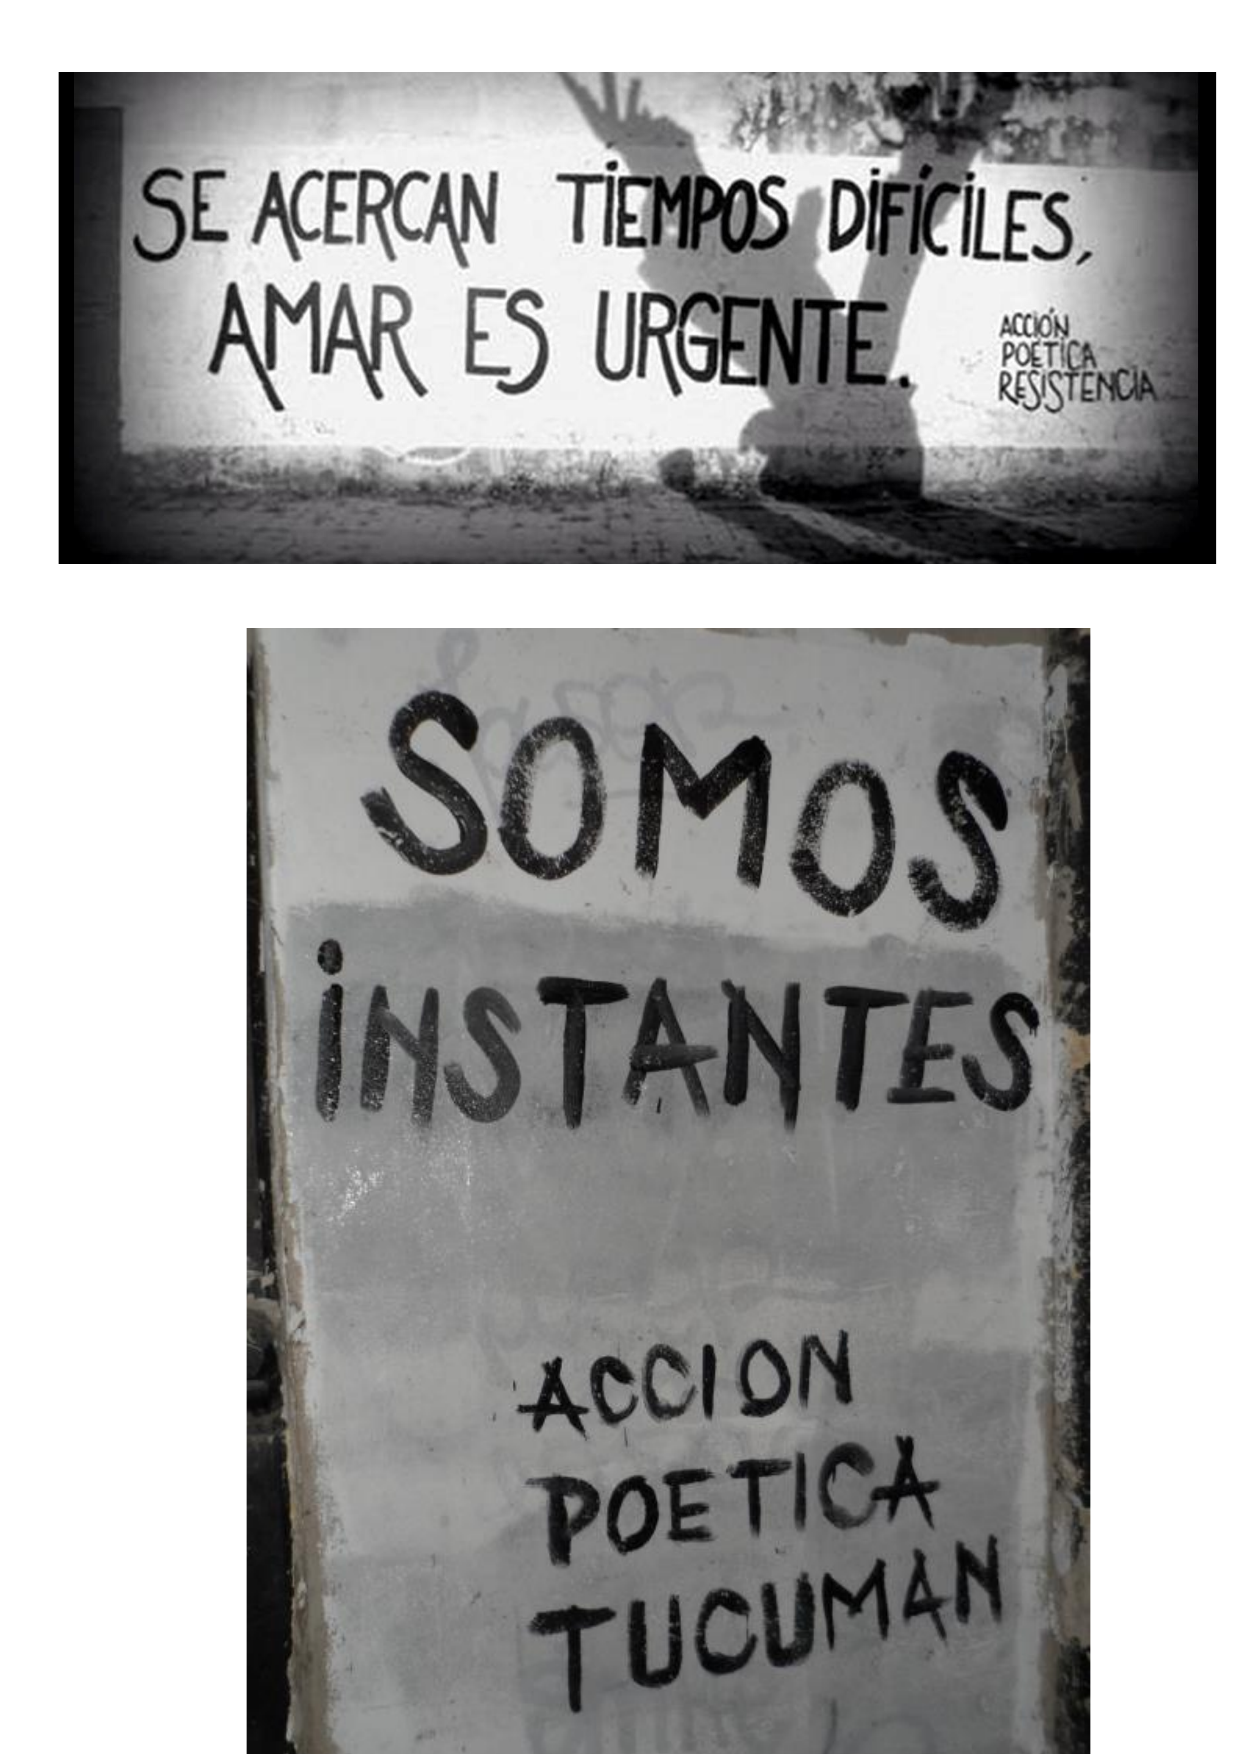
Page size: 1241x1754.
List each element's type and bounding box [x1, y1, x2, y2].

picture [246, 628, 1091, 1754]
picture [58, 72, 1217, 564]
